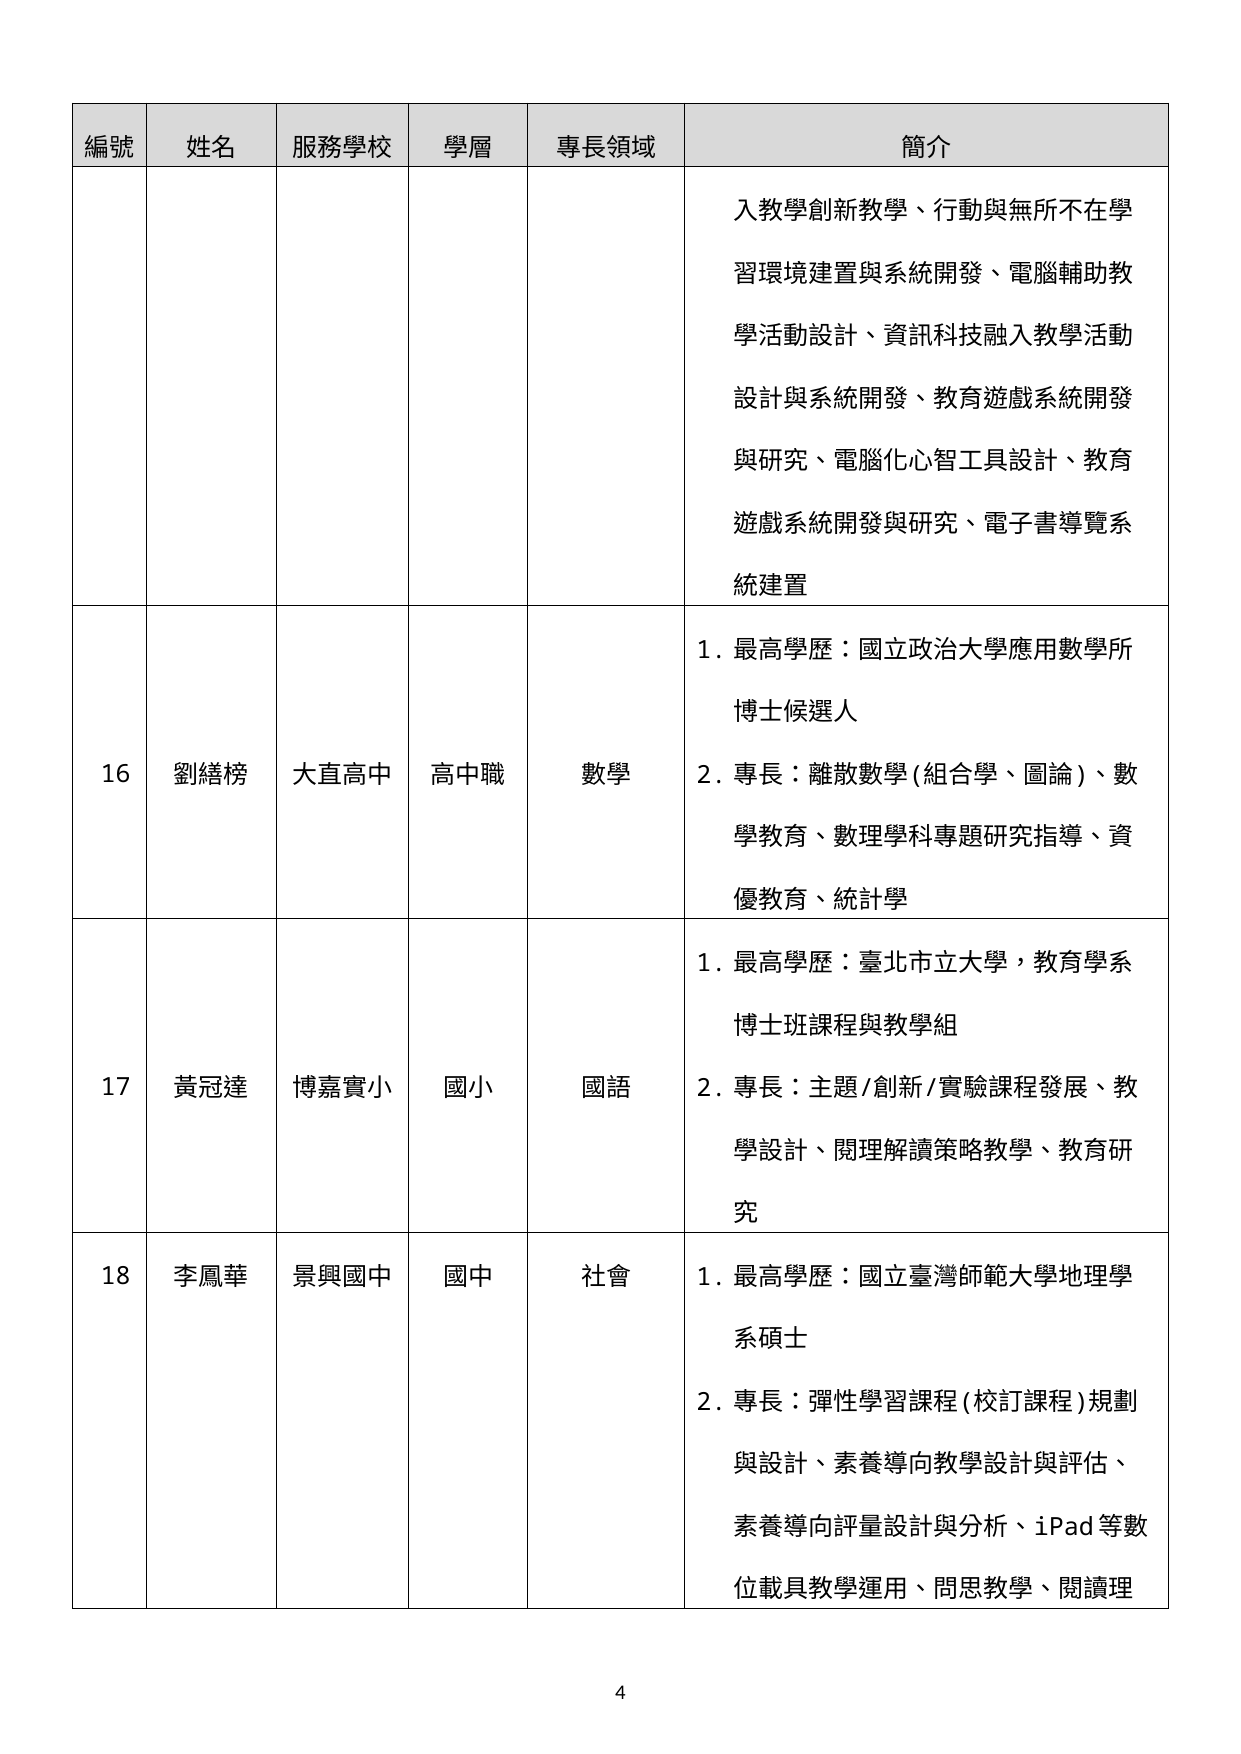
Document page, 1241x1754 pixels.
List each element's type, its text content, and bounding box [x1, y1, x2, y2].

table_cell 大直高中 [277, 606, 408, 918]
table_cell [277, 167, 408, 604]
table_header 姓名 [147, 104, 276, 166]
table_header 專長領域 [528, 104, 684, 166]
table_cell [73, 167, 146, 604]
table_cell [73, 1233, 146, 1608]
table_cell 最高學歷：國立政治大學應用數學所博士候選人 專長：離散數學(組合學、圖論)、數學教育、數理學科專題研究指導、資優教育、統計學 [685, 606, 1168, 918]
table_cell 最高學歷：臺北市立大學，教育學系博士班課程與教學組 專長：主題/創新/實驗課程發展、教學設計、閱理解讀策略教學、教育研究 [685, 919, 1168, 1232]
table_cell 國語 [528, 919, 684, 1232]
table_header 編號 [73, 104, 146, 166]
table_cell 國中 [409, 1233, 527, 1608]
table_header 簡介 [685, 104, 1168, 166]
table_cell 景興國中 [277, 1233, 408, 1608]
table_cell 劉繕榜 [147, 606, 276, 918]
table_cell [73, 919, 146, 1232]
table_cell 入教學創新教學、行動與無所不在學習環境建置與系統開發、電腦輔助教學活動設計、資訊科技融入教學活動設計與系統開發、教育遊戲系統開發與研究、電腦化心智工具設計、教育遊戲系統開發與研究、電子書導覽系統建置 [685, 167, 1168, 604]
table_cell 高中職 [409, 606, 527, 918]
table_cell [528, 167, 684, 604]
table_cell [147, 167, 276, 604]
table_cell [409, 167, 527, 604]
table_header 服務學校 [277, 104, 408, 166]
table_cell [73, 606, 146, 918]
table_cell 李鳳華 [147, 1233, 276, 1608]
table_cell 國小 [409, 919, 527, 1232]
table_cell 黃冠達 [147, 919, 276, 1232]
table_cell 數學 [528, 606, 684, 918]
table_cell 博嘉實小 [277, 919, 408, 1232]
table_cell 社會 [528, 1233, 684, 1608]
table_header 學層 [409, 104, 527, 166]
table_cell 最高學歷：國立臺灣師範大學地理學系碩士 專長：彈性學習課程(校訂課程)規劃與設計、素養導向教學設計與評估、素養導向評量設計與分析、iPad等數位載具教學運用、問思教學、閱讀理 [685, 1233, 1168, 1608]
